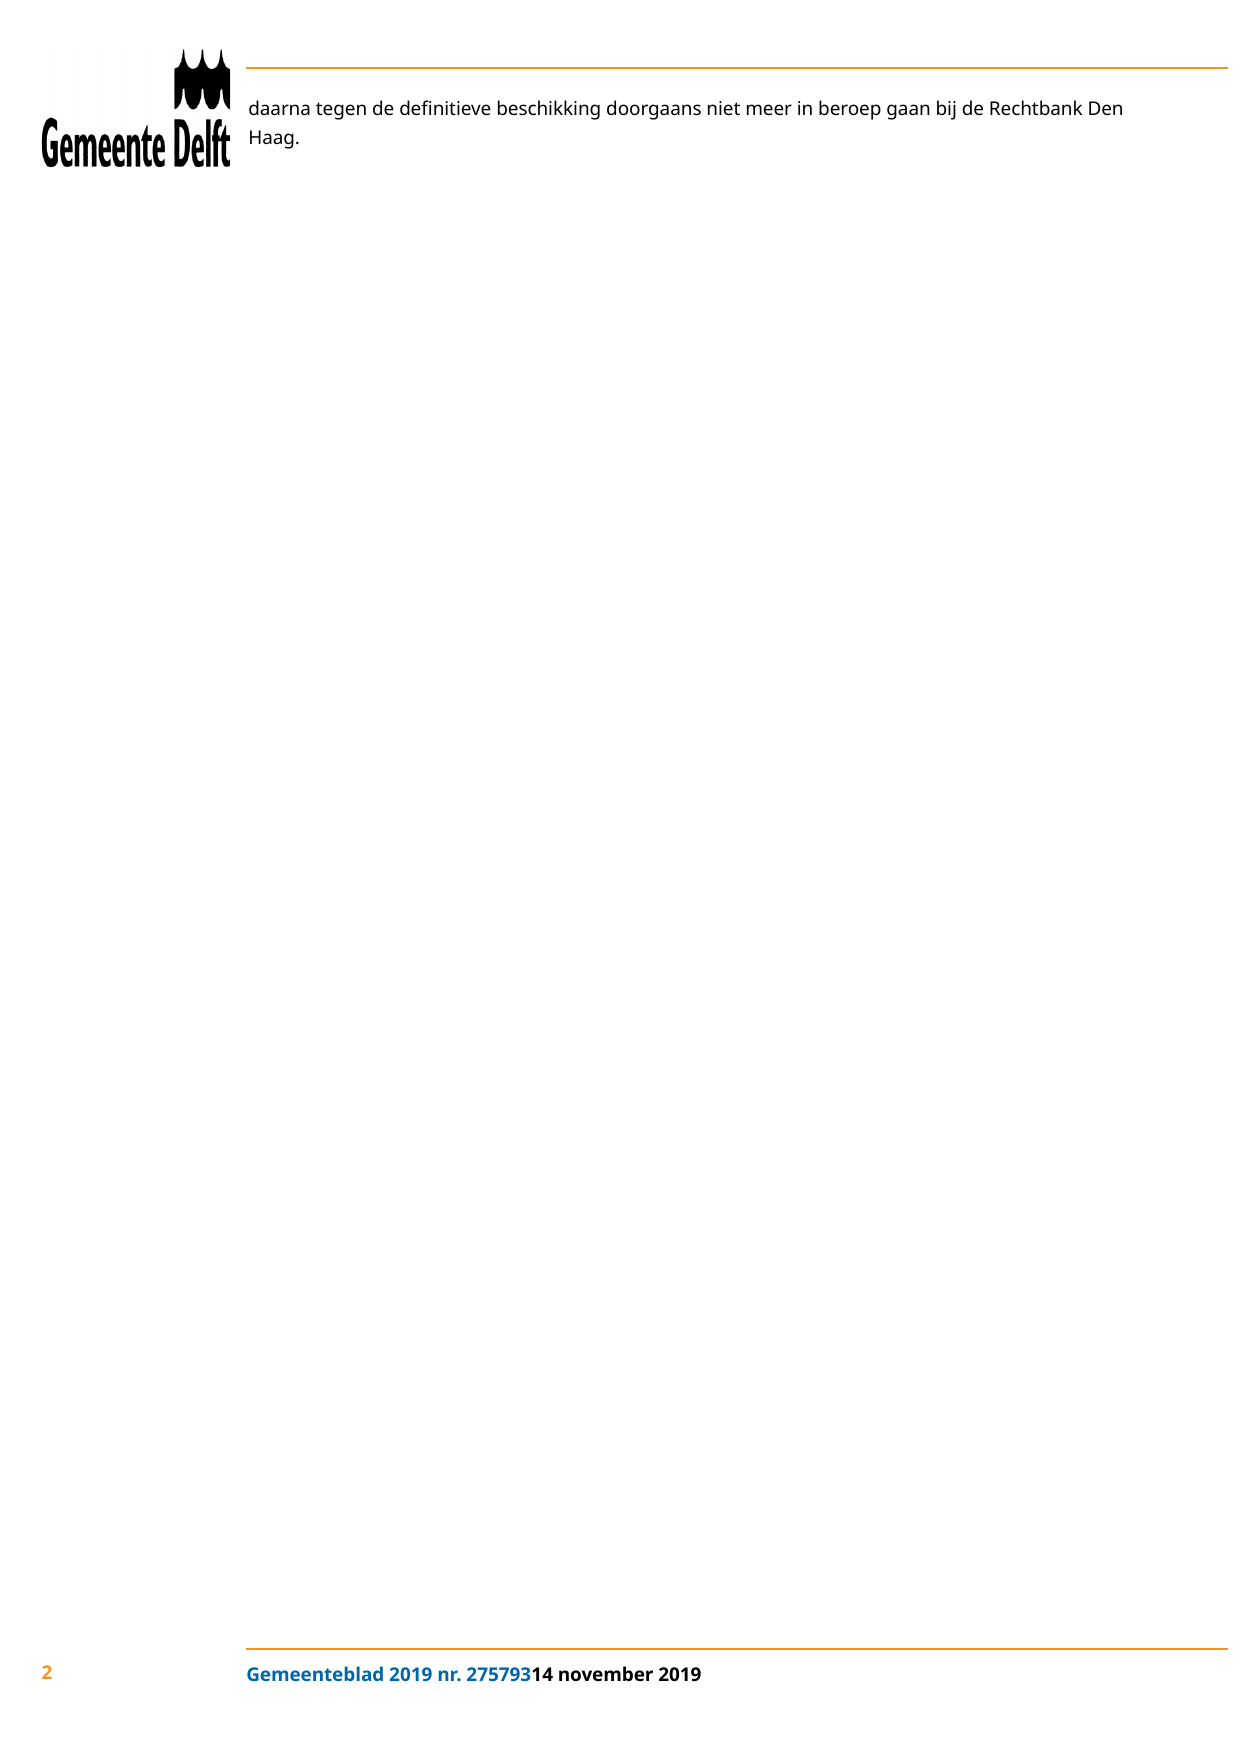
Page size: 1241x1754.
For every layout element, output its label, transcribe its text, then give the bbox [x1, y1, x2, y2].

text daarna tegen de definitieve beschikking doorgaans niet meer in beroep gaan bij de Rechtbank Den Haag. [248, 95, 1152, 150]
picture [41, 47, 231, 172]
